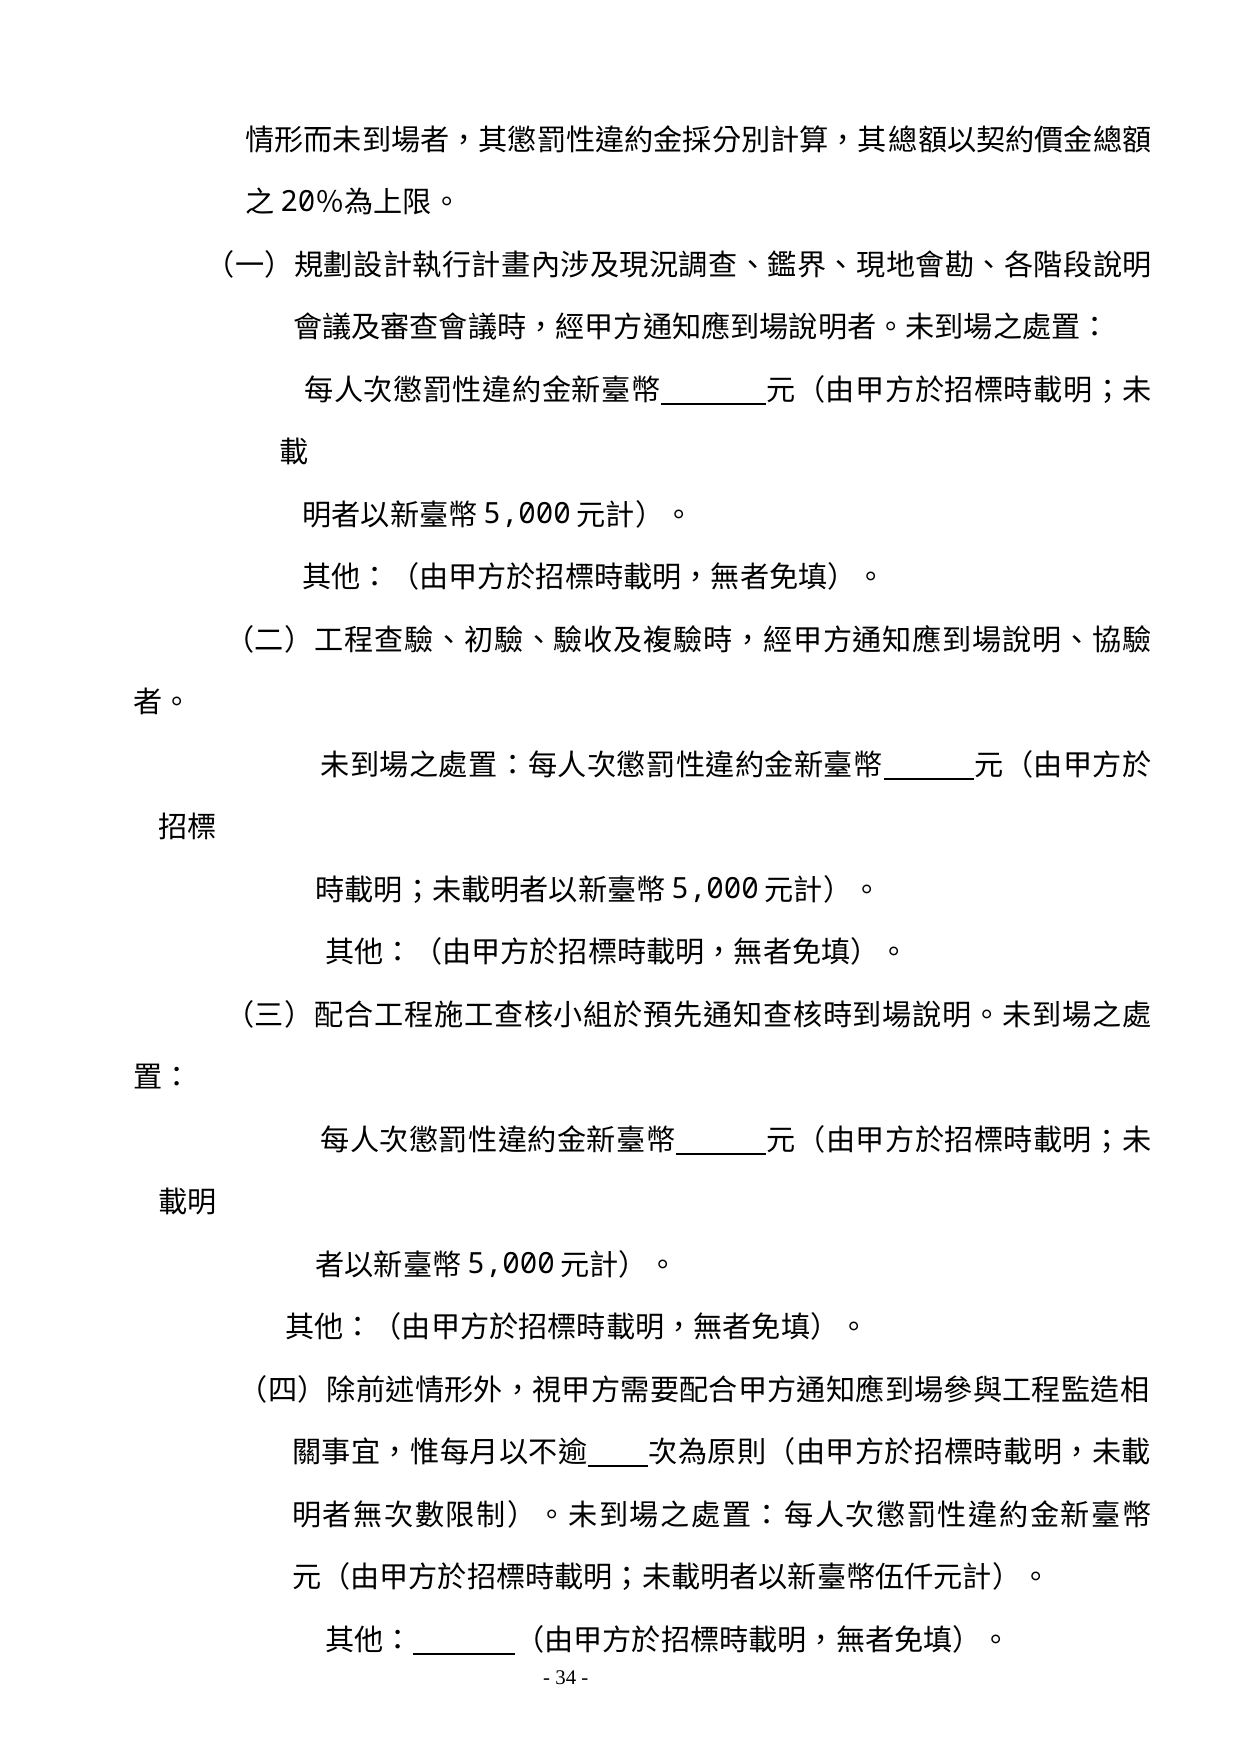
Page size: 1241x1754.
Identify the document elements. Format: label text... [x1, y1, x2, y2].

text 其他：（由甲方於招標時載明，無者免填）。 [250, 533, 1152, 596]
text 每人次懲罰性違約金新臺幣 元（由甲方於招標時載明；未載 [250, 346, 1152, 471]
text 其他：（由甲方於招標時載明，無者免填）。 [227, 1283, 1152, 1346]
text （一）規劃設計執行計畫內涉及現況調查、鑑界、現地會勘、各階段說明會議及審查會議時，經甲方通知應到場說明者。未到場之處置： [205, 221, 1152, 346]
text 其他：（由甲方於招標時載明，無者免填）。 [133, 908, 1152, 971]
text 者以新臺幣5,000元計）。 [158, 1221, 1152, 1283]
text 未到場之處置：每人次懲罰性違約金新臺幣 元（由甲方於招標 [158, 721, 1152, 846]
text 明者以新臺幣5,000元計）。 [250, 471, 1152, 533]
text 每人次懲罰性違約金新臺幣 元（由甲方於招標時載明；未載明 [158, 1096, 1152, 1221]
text （四）除前述情形外，視甲方需要配合甲方通知應到場參與工程監造相關事宜，惟每月以不逾 次為原則（由甲方於招標時載明，未載明者無次數限制）。未到場之處置：每人次懲罰性違約金新臺幣 元（由甲方於招標時載明；未載明者以新臺幣伍仟元計）。 [60, 1346, 1152, 1596]
text （三）配合工程施工查核小組於預先通知查核時到場說明。未到場之處置： [133, 971, 1152, 1096]
text 情形而未到場者，其懲罰性違約金採分別計算，其總額以契約價金總額之20％為上限。 [133, 96, 1152, 221]
text 時載明；未載明者以新臺幣5,000元計）。 [158, 846, 1152, 908]
text 其他： （由甲方於招標時載明，無者免填）。 [133, 1596, 1152, 1658]
text （二）工程查驗、初驗、驗收及複驗時，經甲方通知應到場說明、協驗者。 [133, 596, 1152, 721]
